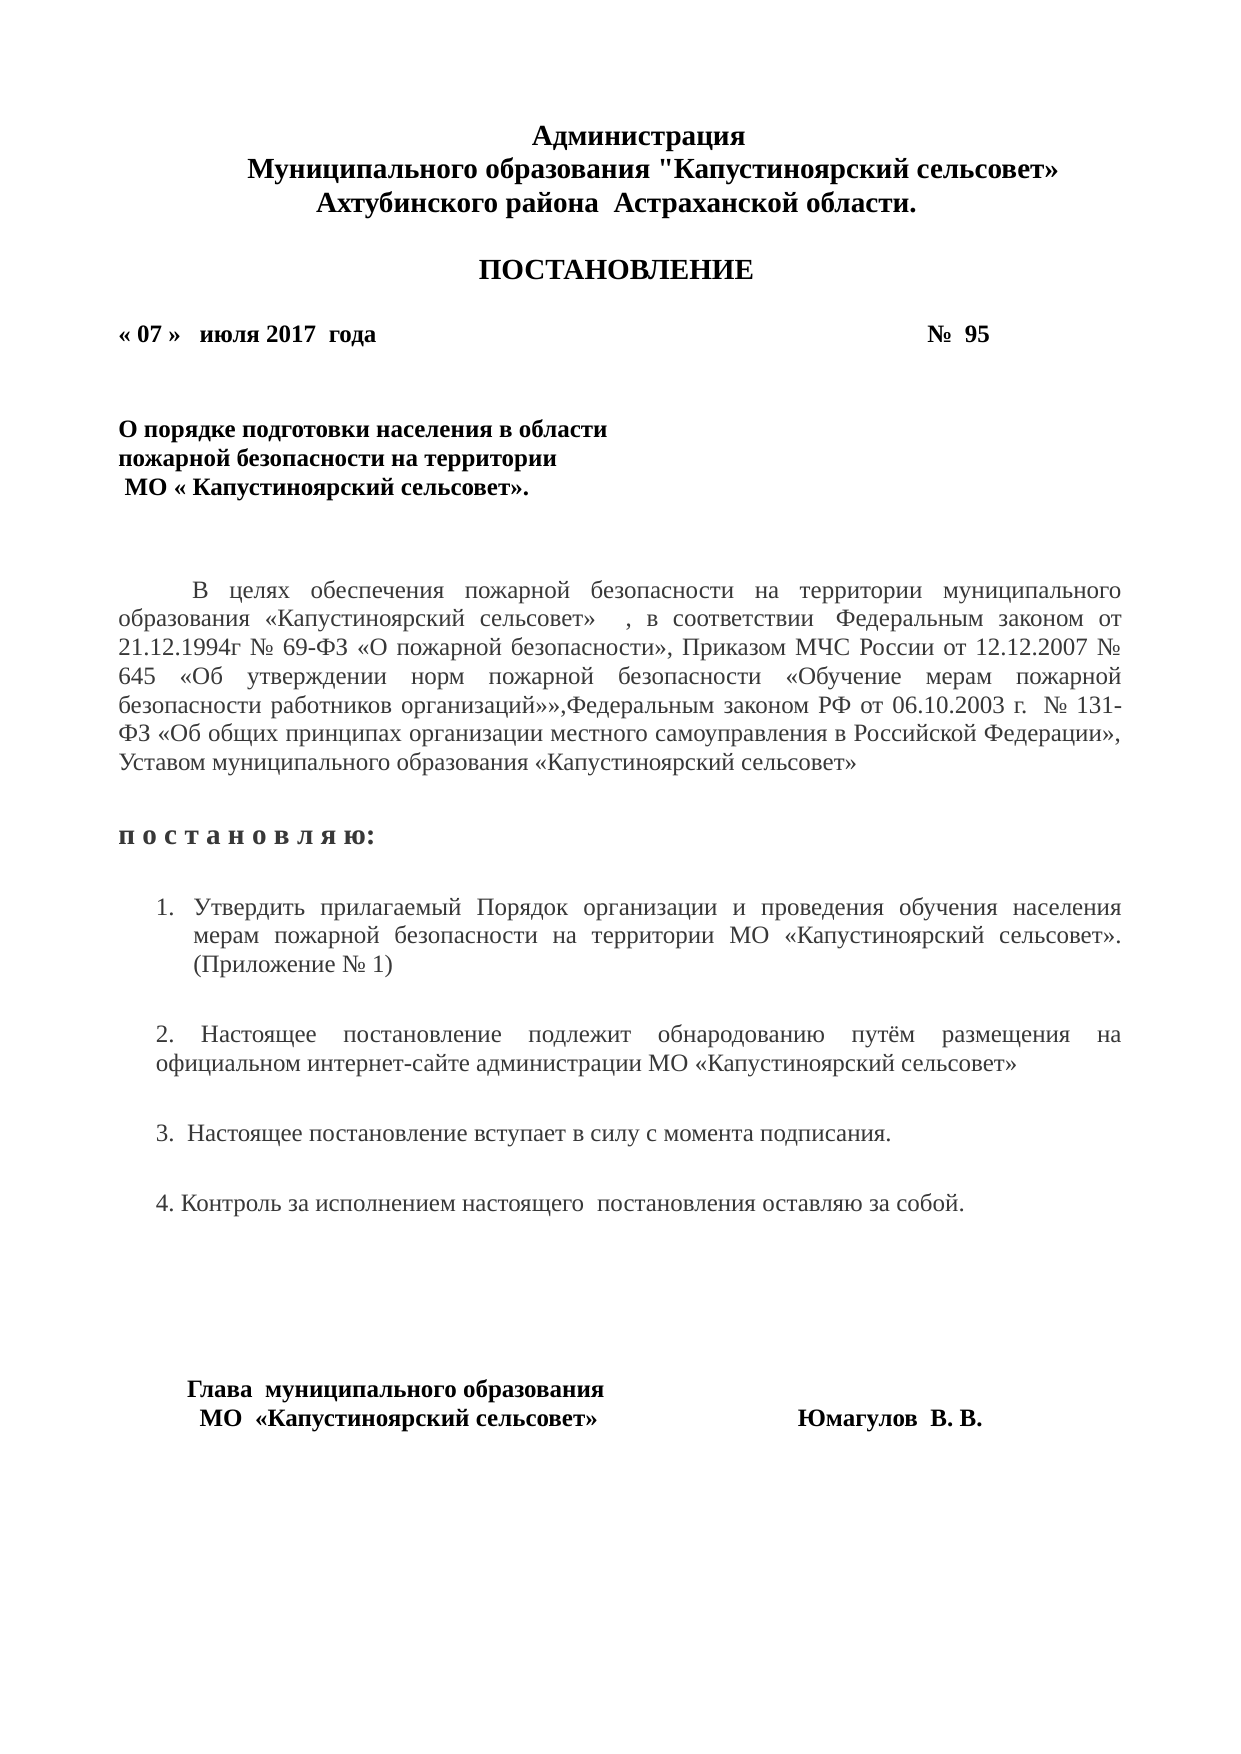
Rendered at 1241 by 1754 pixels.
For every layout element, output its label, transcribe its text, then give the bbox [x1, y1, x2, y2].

text 3. Настоящее постановление вступает в силу с момента подписания. [118, 1118, 1122, 1147]
text Ахтубинского района Астраханской области. [118, 185, 1114, 219]
text пожарной безопасности на территории [118, 443, 1122, 472]
text Администрация [118, 118, 1114, 152]
text В целях обеспечения пожарной безопасности на территории муниципального образования «Капустиноярский сельсовет» , в соответствии Федеральным законом от 21.12.1994г № 69-ФЗ «О пожарной безопасности», Приказом МЧС России от 12.12.2007 № 645 «Об утверждении норм пожарной безопасности «Обучение мерам пожарной безопасности работников организаций»»,Федеральным законом РФ от 06.10.2003 г. № 131-ФЗ «Об общих принципах организации местного самоуправления в Российской Федерации», Уставом муниципального образования «Капустиноярский сельсовет» [118, 575, 1122, 776]
text МО «Капустиноярский сельсовет» Юмагулов В. В. [118, 1403, 1122, 1431]
text МО « Капустиноярский сельсовет». [118, 472, 1122, 501]
list Утвердить прилагаемый Порядок организации и проведения обучения населения мерам пожарной безопасности на территории МО «Капустиноярский сельсовет». (Приложение № 1) [156, 892, 1122, 978]
text ПОСТАНОВЛЕНИЕ [118, 252, 1114, 286]
text 2. Настоящее постановление подлежит обнародованию путём размещения на официальном интернет-сайте администрации МО «Капустиноярский сельсовет» [156, 1019, 1122, 1077]
text « 07 » июля 2017 года № 95 [118, 319, 1114, 348]
text 4. Контроль за исполнением настоящего постановления оставляю за собой. [118, 1188, 1122, 1216]
text Глава муниципального образования [118, 1374, 1122, 1403]
text О порядке подготовки населения в области [118, 414, 1122, 443]
text п о с т а н о в л я ю: [118, 817, 1122, 851]
text Муниципального образования "Капустиноярский сельсовет» [118, 152, 1114, 185]
